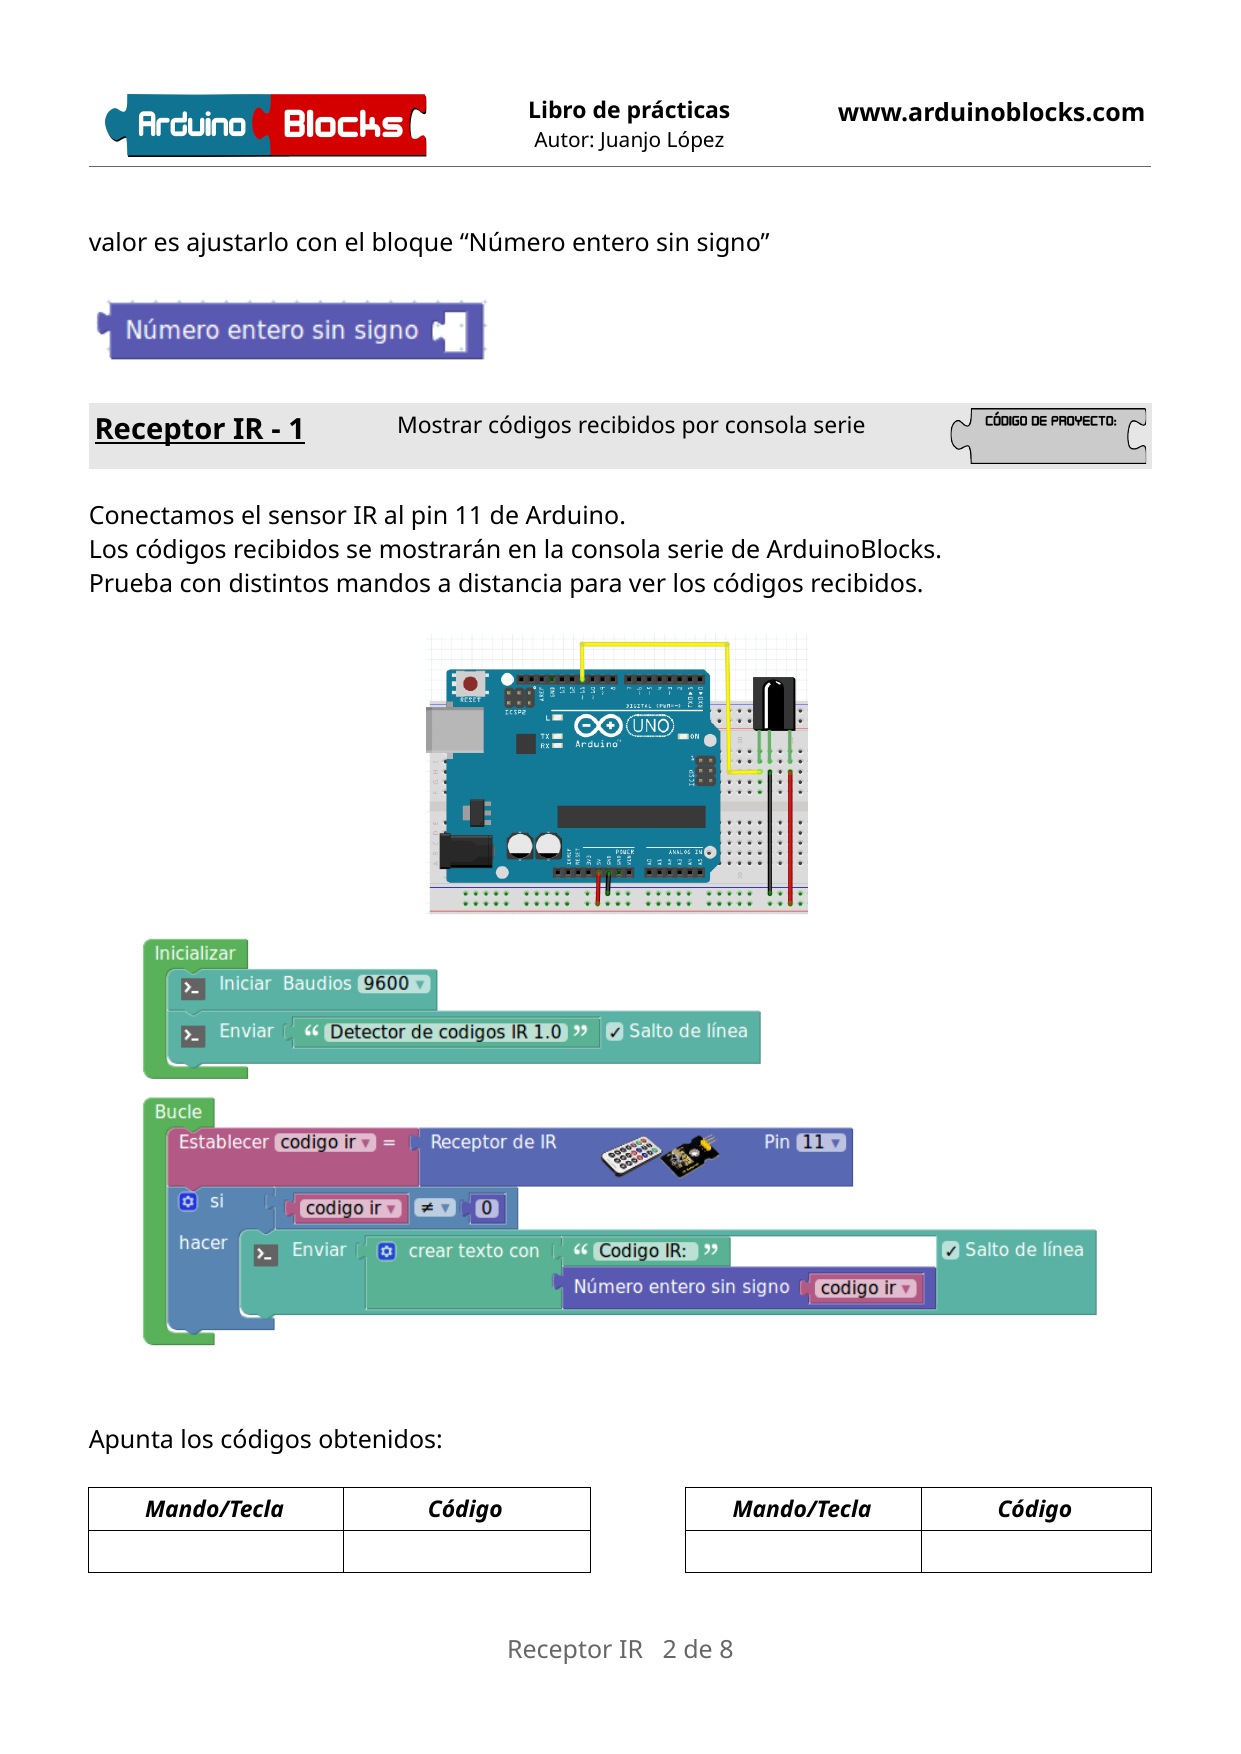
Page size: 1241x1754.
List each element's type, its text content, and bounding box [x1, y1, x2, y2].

picture [135, 932, 1105, 1351]
table_header Mostrar códigos recibidos por consola serie [318, 403, 945, 469]
table_cell [686, 1531, 921, 1572]
text Los códigos recibidos se mostrarán en la consola serie de ArduinoBlocks. [88, 532, 1152, 566]
picture [105, 94, 427, 157]
table_cell [89, 927, 1152, 1390]
text Prueba con distintos mandos a distancia para ver los códigos recibidos. [88, 566, 1152, 600]
table_cell [591, 1530, 685, 1572]
text Apunta los códigos obtenidos: [88, 1421, 1152, 1455]
table_cell [344, 1531, 590, 1572]
table_header Código [344, 1488, 590, 1529]
table_header [945, 403, 1152, 469]
table_header Mando/Tecla [89, 1488, 343, 1529]
picture [950, 408, 1147, 464]
table_header [89, 629, 1152, 927]
text Conectamos el sensor IR al pin 11 de Arduino. [88, 498, 1152, 532]
table_header Receptor IR - 1 [89, 403, 318, 469]
table_header Mando/Tecla [686, 1488, 921, 1529]
picture [88, 292, 497, 369]
table_cell [922, 1531, 1151, 1572]
table_header Código [922, 1488, 1151, 1529]
table_header [591, 1487, 685, 1529]
subtitle valor es ajustarlo con el bloque “Número entero sin signo” [88, 224, 1152, 258]
picture [426, 634, 808, 915]
table_cell [89, 1531, 343, 1572]
